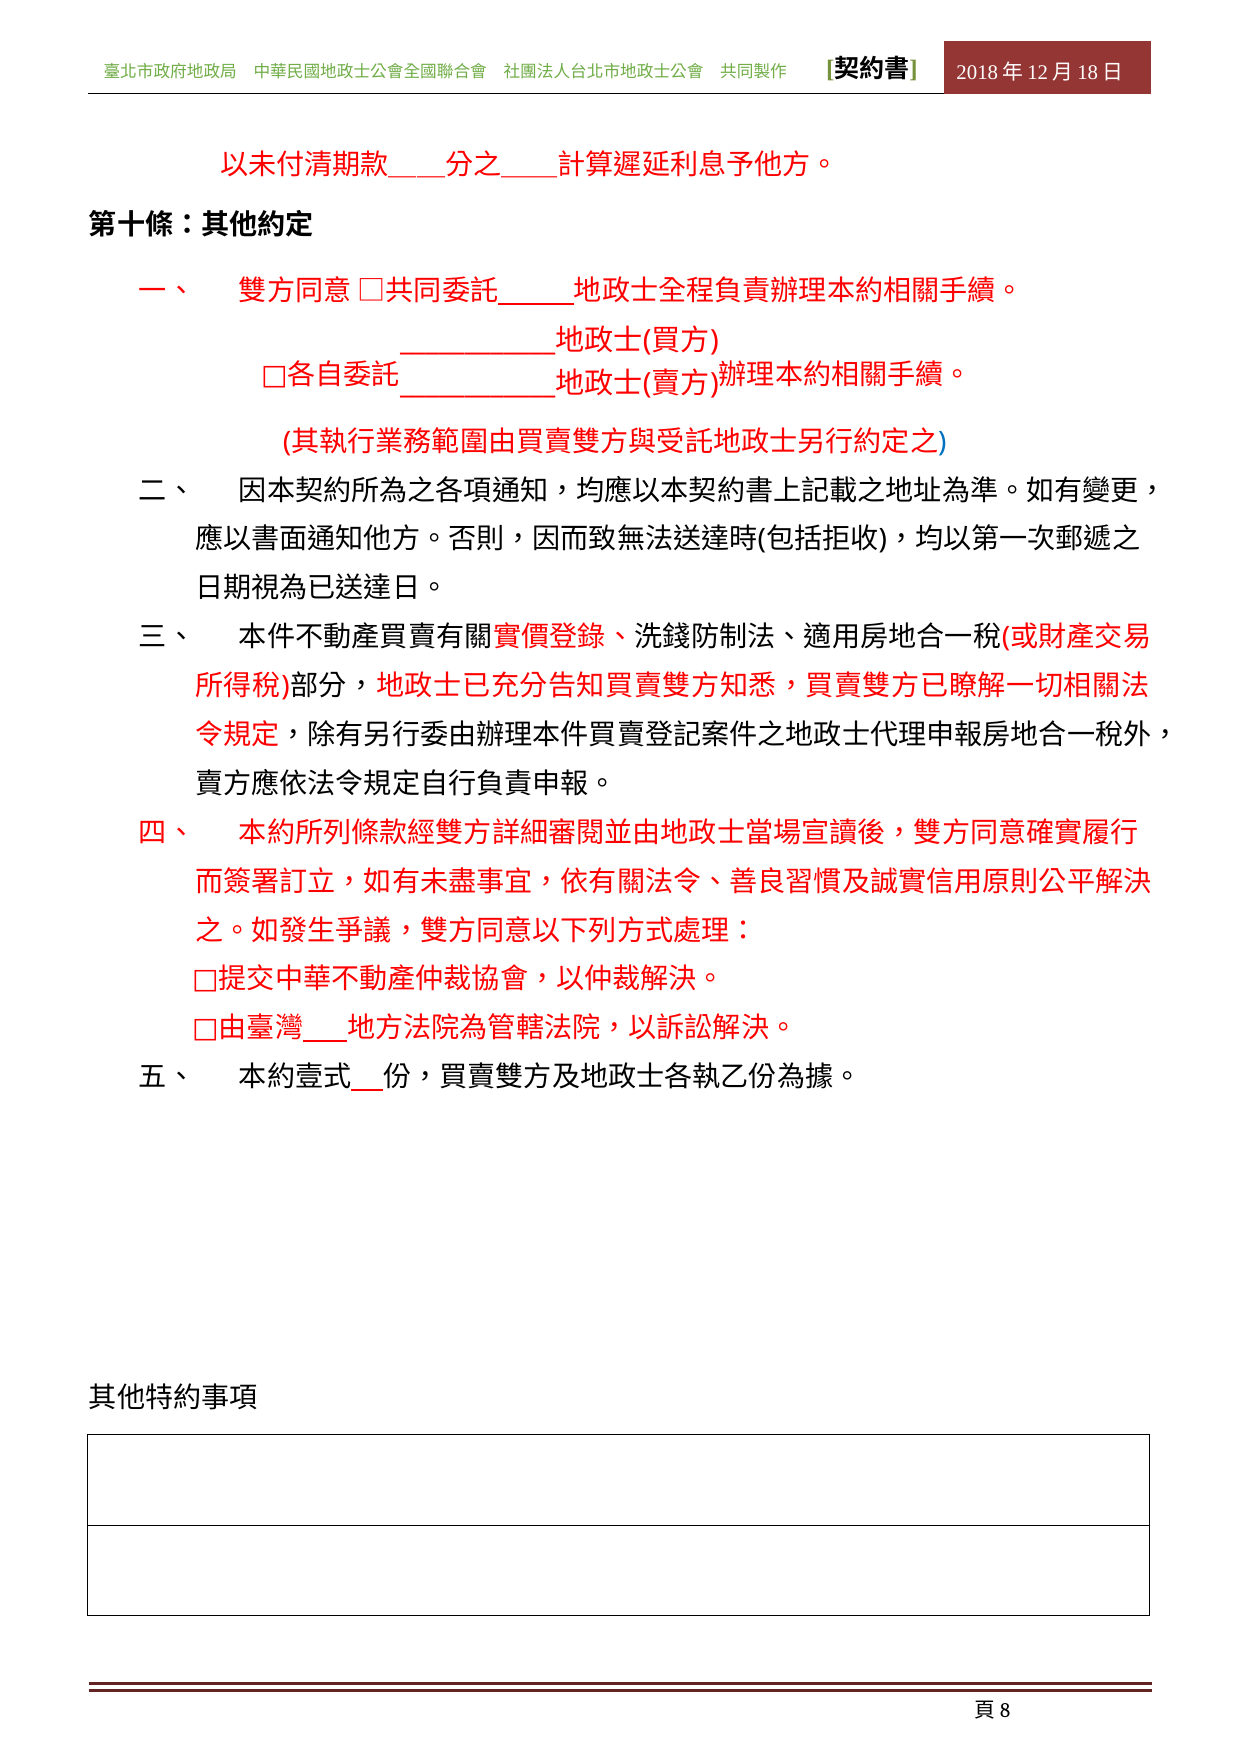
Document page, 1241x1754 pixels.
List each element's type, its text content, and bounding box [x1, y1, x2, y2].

table_header [88, 1435, 1149, 1524]
list 因本契約所為之各項通知，均應以本契約書上記載之地址為準。如有變更，應以書面通知他方。否則，因而致無法送達時(包括拒收)，均以第一次郵遞之日期視為已送達日。 [139, 467, 1152, 606]
text □各自委託____________地政士(買方) ____________地政士(賣方)辦理本約相關手續。 [195, 317, 1152, 402]
list 本約所列條款經雙方詳細審閱並由地政士當場宣讀後，雙方同意確實履行而簽署訂立，如有未盡事宜，依有關法令、善良習慣及誠實信用原則公平解決之。如發生爭議，雙方同意以下列方式處理： [139, 810, 1152, 948]
text 第十條：其他約定 [89, 183, 1152, 235]
list 雙方同意 □共同委託 地政士全程負責辦理本約相關手續。 [139, 268, 1152, 309]
text 其他特約事項 [89, 1356, 1152, 1407]
text (其執行業務範圍由買賣雙方與受託地政士另行約定之) [195, 418, 1152, 459]
list 各方如有遲延給付或已付之票據無法兌現時，自遲延之日起，應按遲延日數，以未付清期款＿＿分之＿＿計算遲延利息予他方。 [145, 123, 1152, 175]
list 本約壹式 份，買賣雙方及地政士各執乙份為據。 [139, 1054, 1152, 1095]
table_cell [88, 1526, 1149, 1615]
text □提交中華不動產仲裁協會，以仲裁解決。 [192, 956, 1152, 997]
list 本件不動產買賣有關實價登錄、洗錢防制法、適用房地合一稅(或財產交易所得稅)部分，地政士已充分告知買賣雙方知悉，買賣雙方已瞭解一切相關法令規定，除有另行委由辦理本件買賣登記案件之地政士代理申報房地合一稅外，賣方應依法令規定自行負責申報。 [139, 614, 1152, 802]
text □由臺灣 地方法院為管轄法院，以訴訟解決。 [192, 1005, 1152, 1046]
